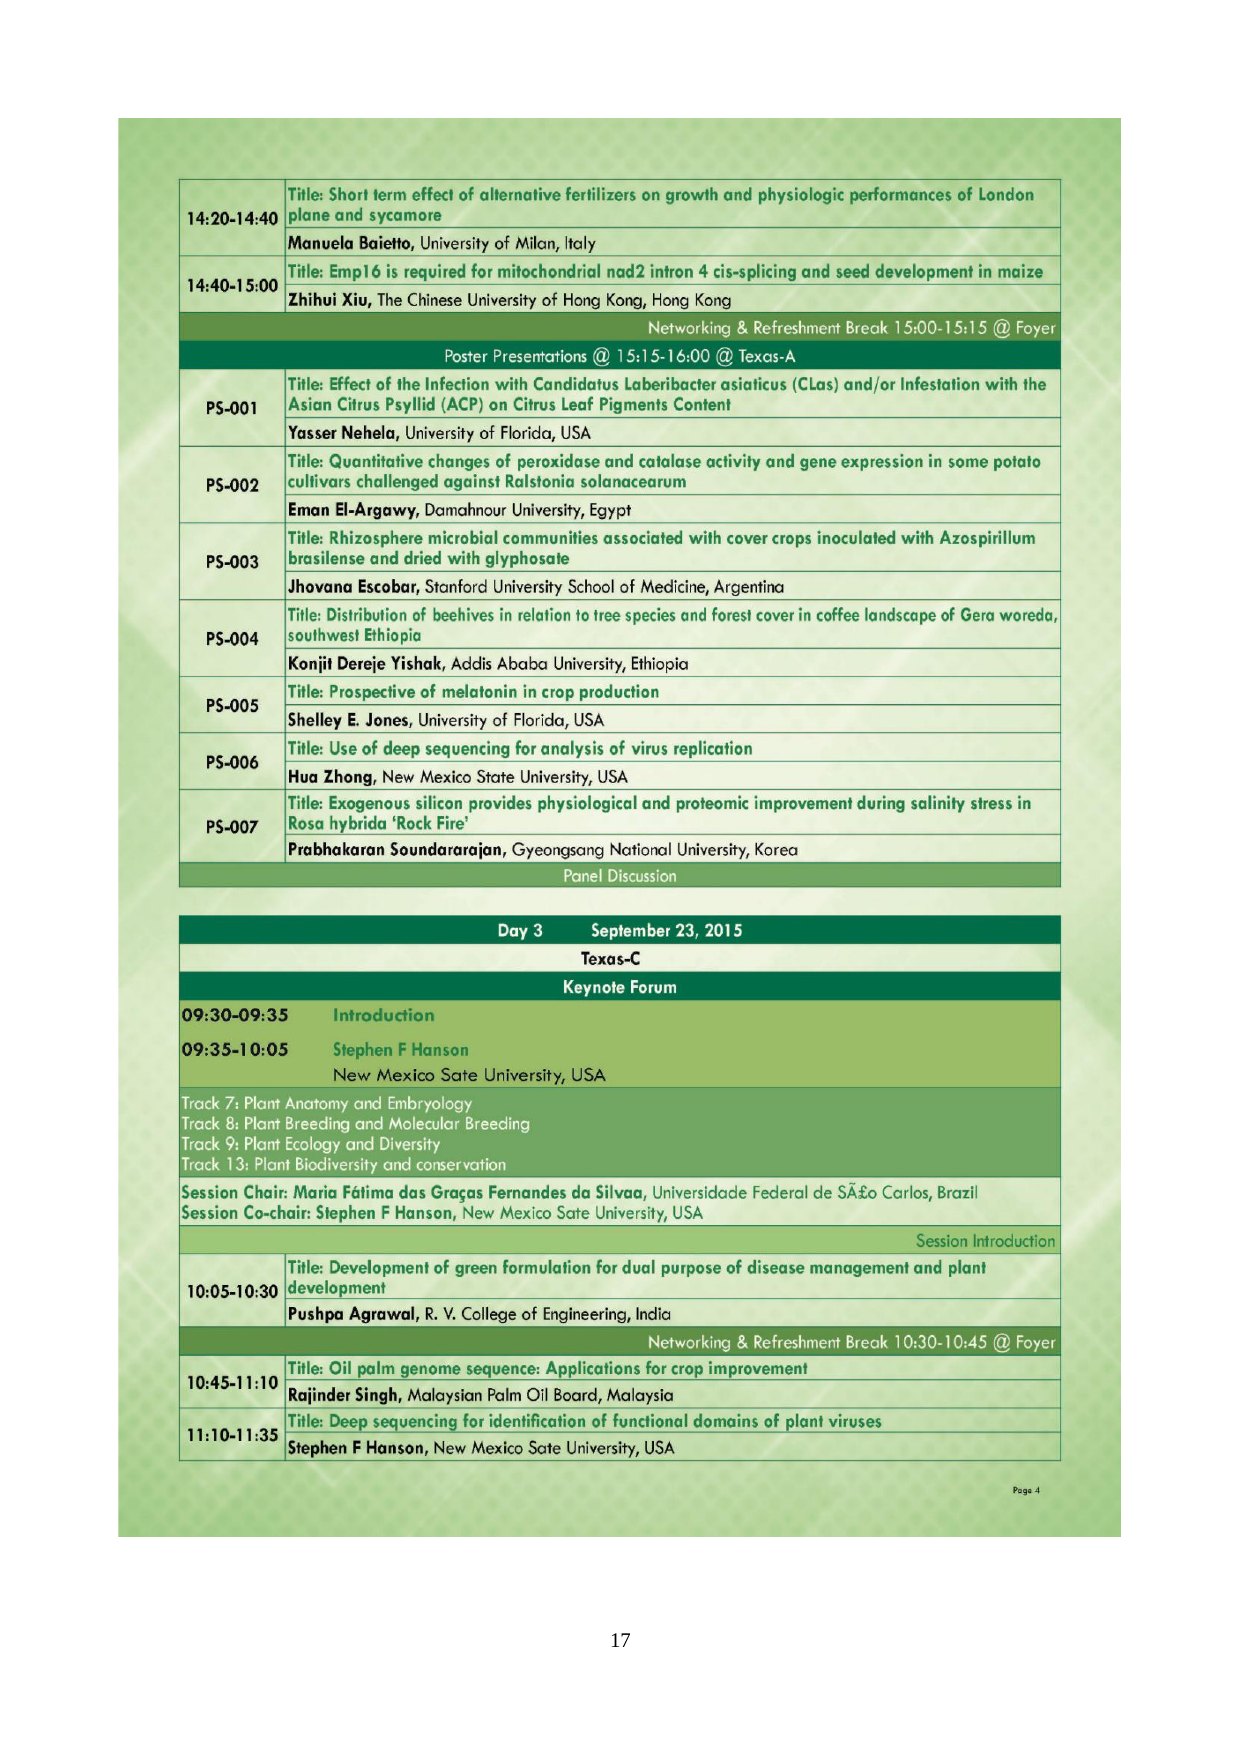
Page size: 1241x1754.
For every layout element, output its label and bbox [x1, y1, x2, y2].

picture [118, 118, 1121, 1537]
